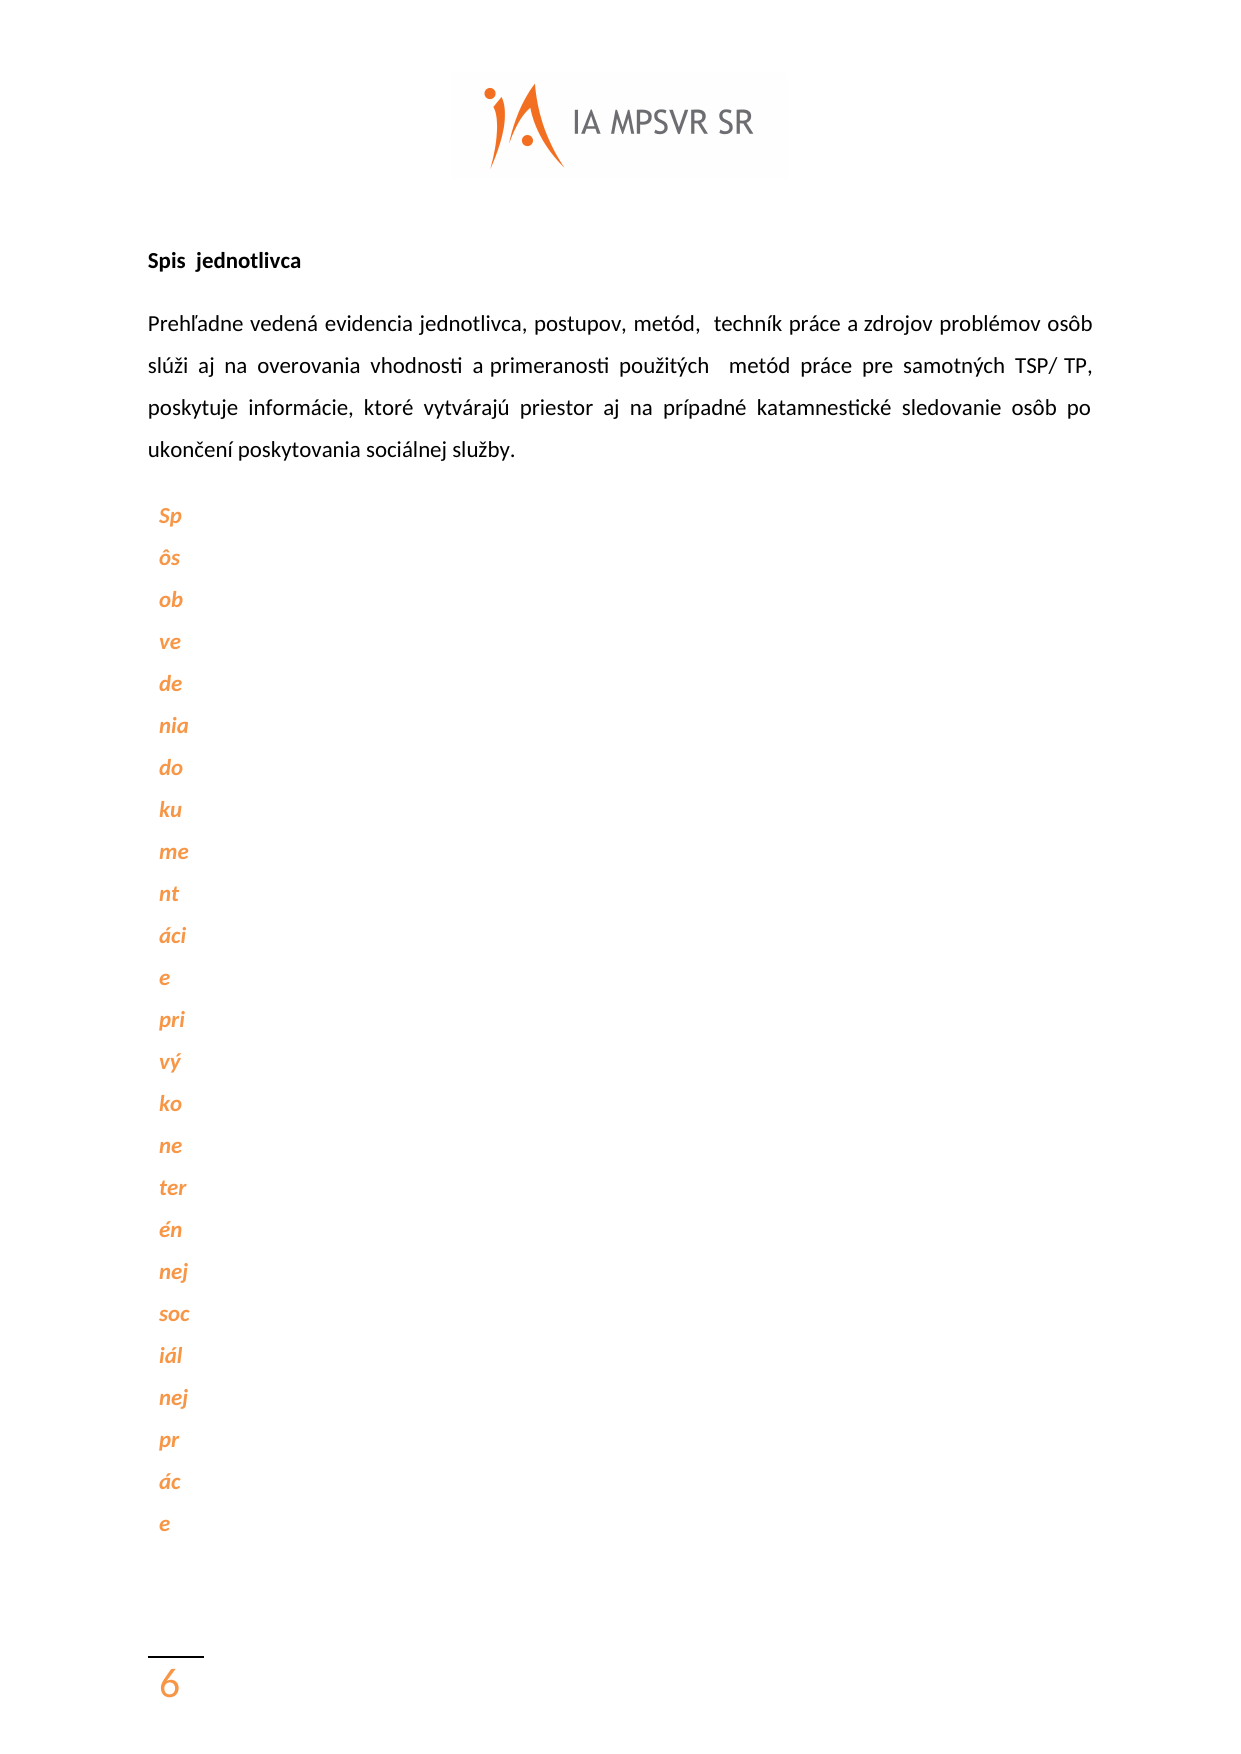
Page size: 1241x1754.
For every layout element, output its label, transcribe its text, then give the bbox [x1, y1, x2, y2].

text Prehľadne vedená evidencia jednotlivca, postupov, metód, techník práce a zdrojov problémov osôb slúži aj na overovania vhodnosti a primeranosti použitých metód práce pre samotných TSP/ TP, poskytuje informácie, ktoré vytvárajú priestor aj na prípadné katamnestické sledovanie osôb po ukončení poskytovania sociálnej služby. [148, 309, 1093, 463]
text Spis jednotlivca [148, 247, 1093, 274]
